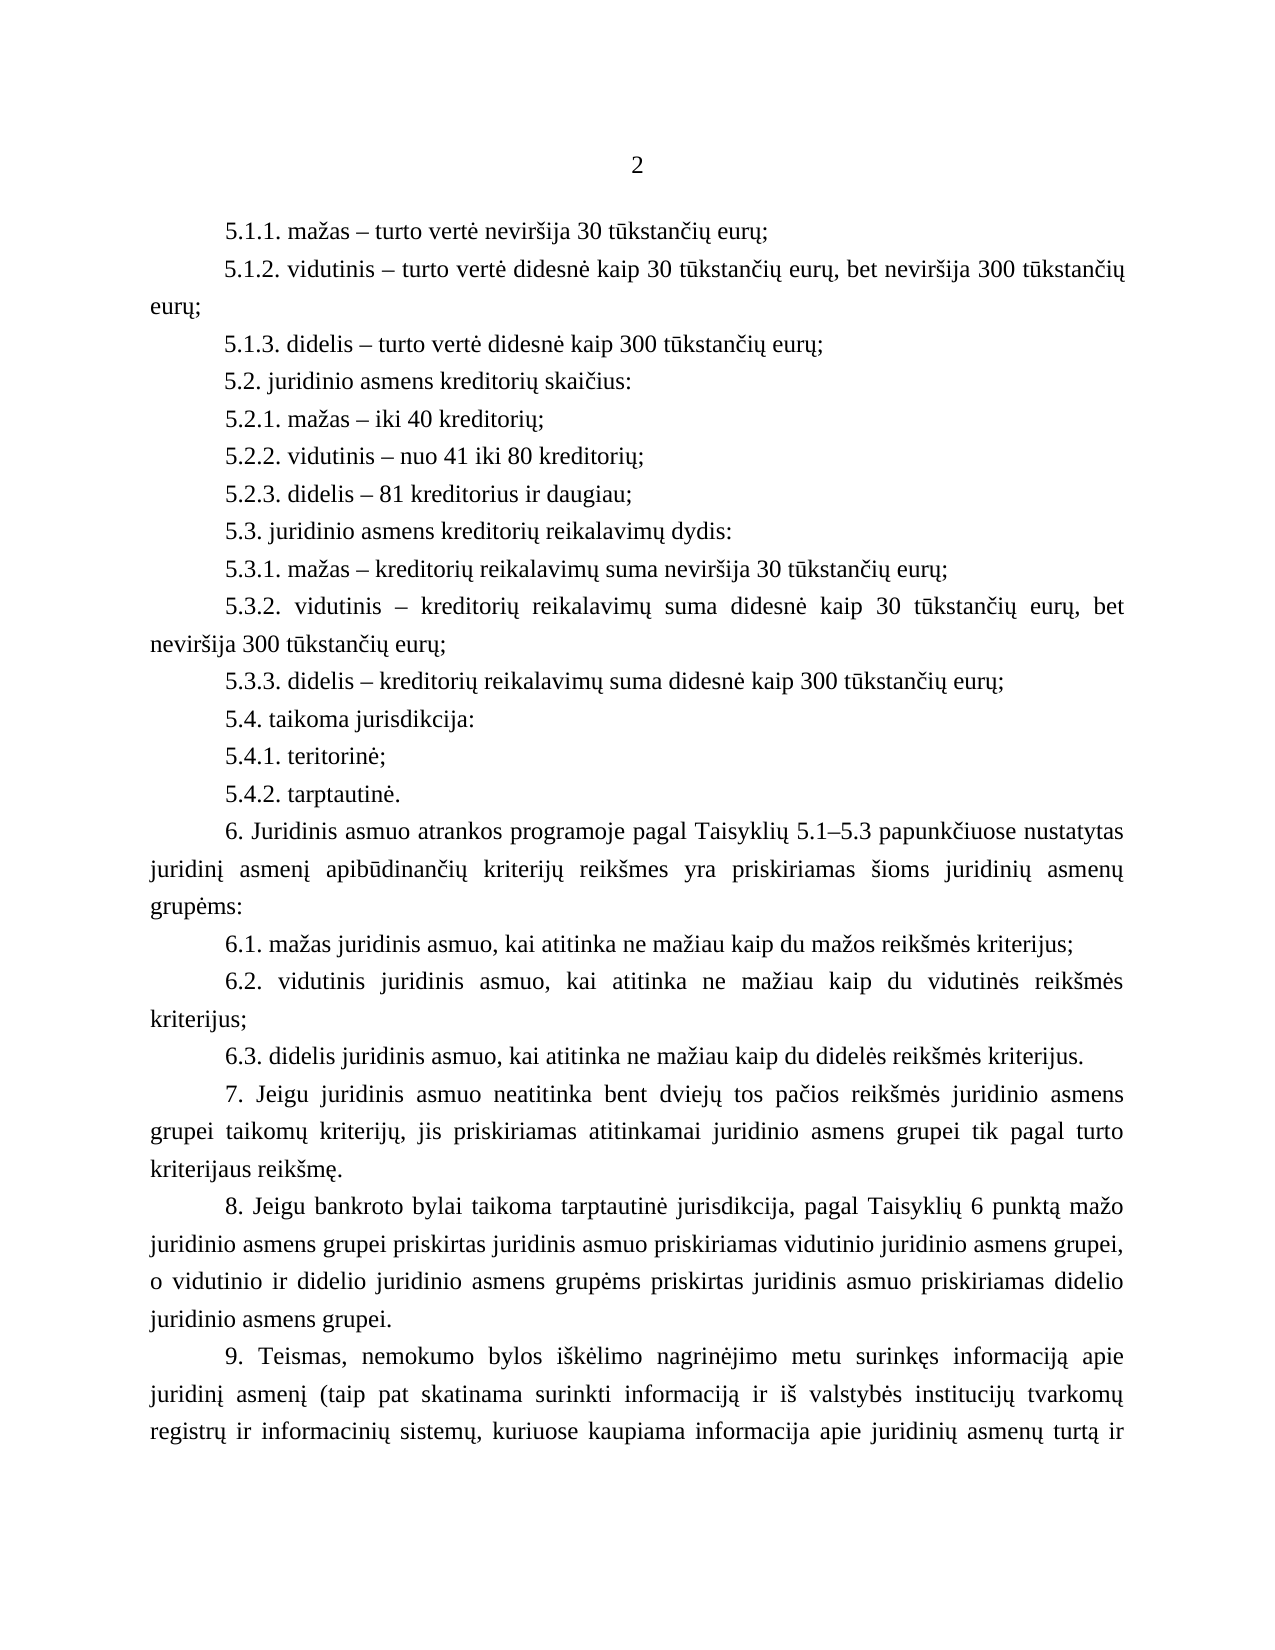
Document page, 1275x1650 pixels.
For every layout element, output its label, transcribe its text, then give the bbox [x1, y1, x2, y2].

text 5.3.1. mažas – kreditorių reikalavimų suma neviršija 30 tūkstančių eurų; [150, 545, 1125, 582]
text 5.1.3. didelis – turto vertė didesnė kaip 300 tūkstančių eurų; [150, 320, 1125, 357]
text 5.4.2. tarptautinė. [150, 770, 1125, 807]
text 6. Juridinis asmuo atrankos programoje pagal Taisyklių 5.1–5.3 papunkčiuose nustatytas juridinį asmenį apibūdinančių kriterijų reikšmes yra priskiriamas šioms juridinių asmenų grupėms: [150, 807, 1125, 920]
text 5.2.1. mažas – iki 40 kreditorių; [150, 395, 1125, 432]
text 5.2.2. vidutinis – nuo 41 iki 80 kreditorių; [150, 432, 1125, 470]
text 5.4. taikoma jurisdikcija: [150, 695, 1125, 732]
text 5.3.2. vidutinis – kreditorių reikalavimų suma didesnė kaip 30 tūkstančių eurų, bet neviršija 300 tūkstančių eurų; [150, 582, 1125, 657]
text 5.3. juridinio asmens kreditorių reikalavimų dydis: [150, 507, 1125, 545]
text 5.3.3. didelis – kreditorių reikalavimų suma didesnė kaip 300 tūkstančių eurų; [150, 657, 1125, 695]
text 6.3. didelis juridinis asmuo, kai atitinka ne mažiau kaip du didelės reikšmės kriterijus. [150, 1032, 1125, 1070]
text 8. Jeigu bankroto bylai taikoma tarptautinė jurisdikcija, pagal Taisyklių 6 punktą mažo juridinio asmens grupei priskirtas juridinis asmuo priskiriamas vidutinio juridinio asmens grupei, o vidutinio ir didelio juridinio asmens grupėms priskirtas juridinis asmuo priskiriamas didelio juridinio asmens grupei. [150, 1182, 1125, 1332]
text 5.2. juridinio asmens kreditorių skaičius: [150, 357, 1125, 395]
text 5.2.3. didelis – 81 kreditorius ir daugiau; [150, 470, 1125, 507]
text 5.1.1. mažas – turto vertė neviršija 30 tūkstančių eurų; [150, 207, 1125, 245]
text 9. Teismas, nemokumo bylos iškėlimo nagrinėjimo metu surinkęs informaciją apie juridinį asmenį (taip pat skatinama surinkti informaciją ir iš valstybės institucijų tvarkomų registrų ir informacinių sistemų, kuriuose kaupiama informacija apie juridinių asmenų turtą ir [150, 1332, 1125, 1445]
text 7. Jeigu juridinis asmuo neatitinka bent dviejų tos pačios reikšmės juridinio asmens grupei taikomų kriterijų, jis priskiriamas atitinkamai juridinio asmens grupei tik pagal turto kriterijaus reikšmę. [150, 1070, 1125, 1182]
text 5.4.1. teritorinė; [150, 732, 1125, 770]
text 6.2. vidutinis juridinis asmuo, kai atitinka ne mažiau kaip du vidutinės reikšmės kriterijus; [150, 957, 1125, 1032]
text 5.1.2. vidutinis – turto vertė didesnė kaip 30 tūkstančių eurų, bet neviršija 300 tūkstančių eurų; [150, 245, 1125, 320]
text 6.1. mažas juridinis asmuo, kai atitinka ne mažiau kaip du mažos reikšmės kriterijus; [150, 920, 1125, 957]
